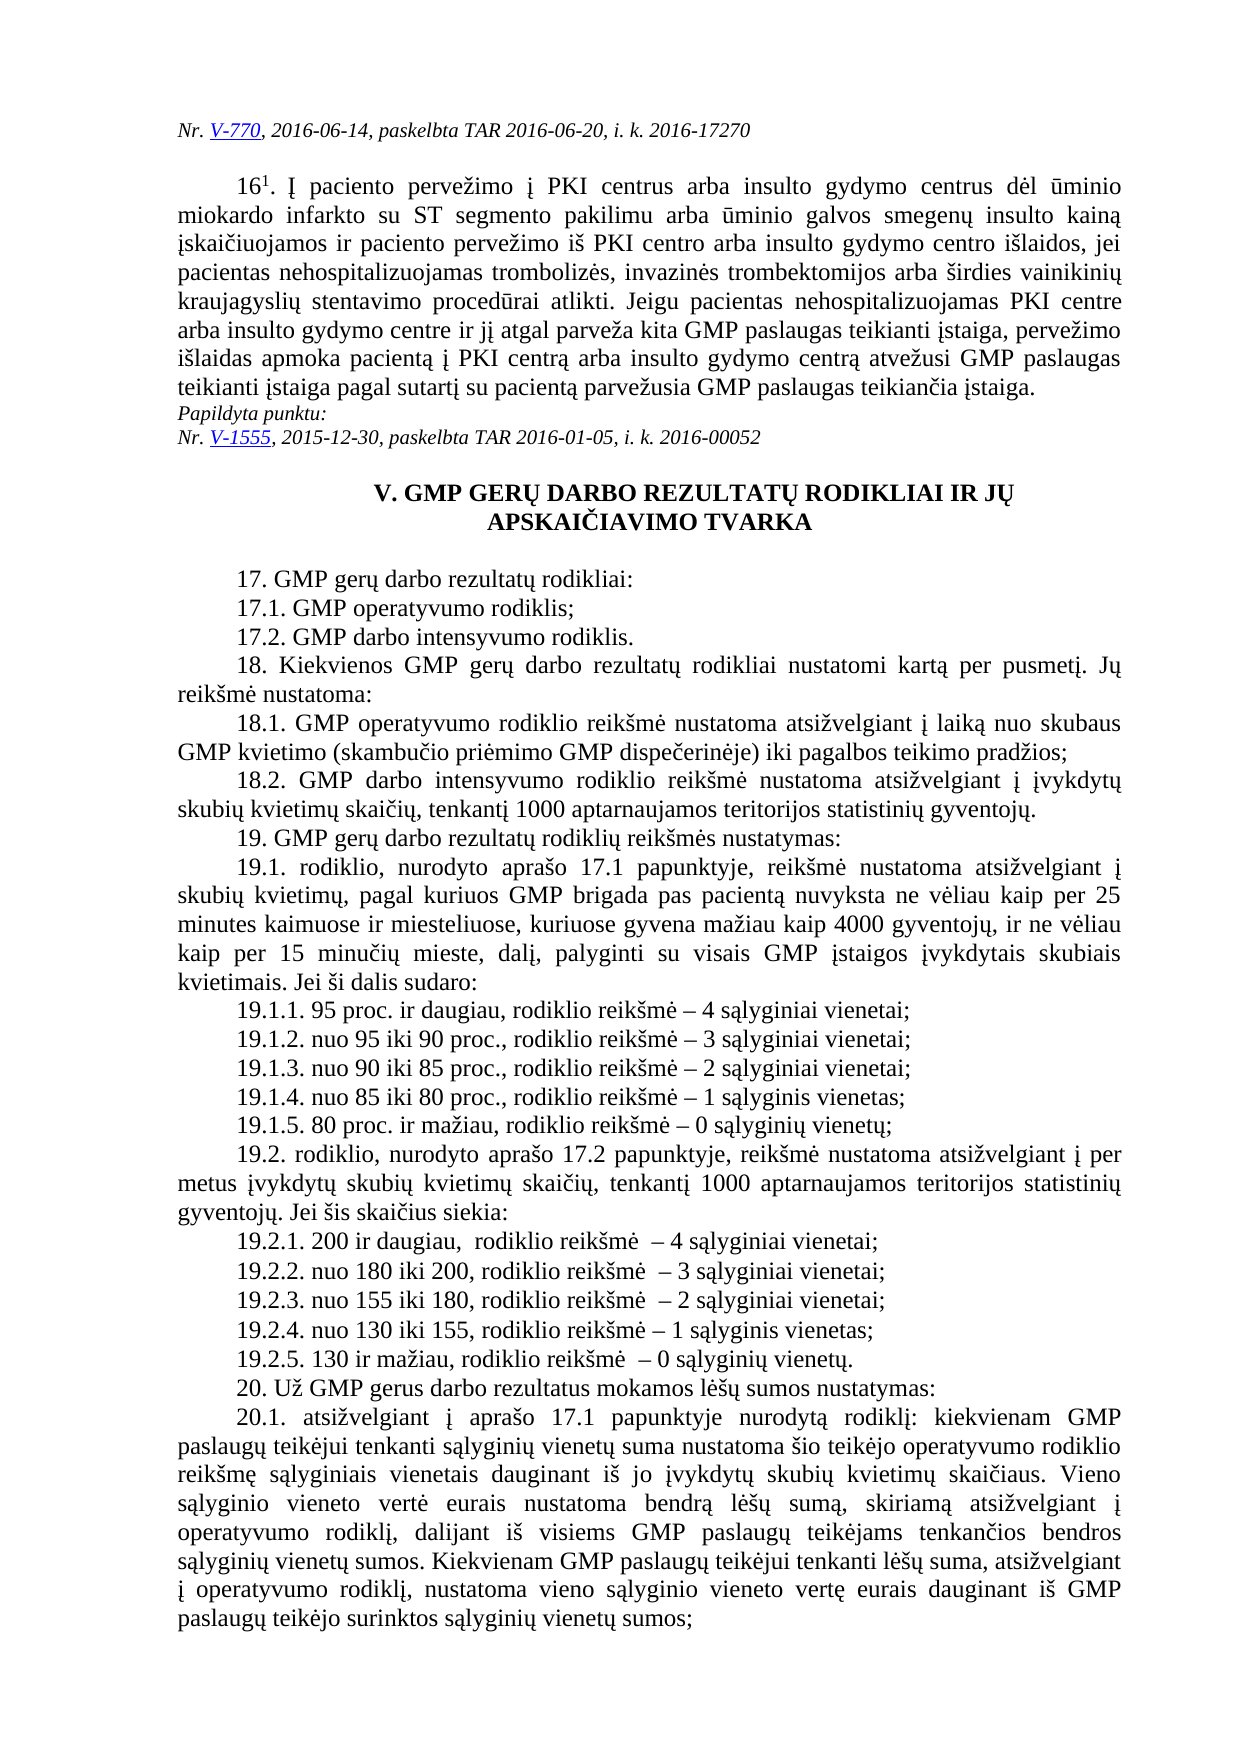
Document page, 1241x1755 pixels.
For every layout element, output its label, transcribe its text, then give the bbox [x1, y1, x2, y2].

text 17.1. GMP operatyvumo rodiklis; [177, 593, 1122, 622]
text 17.2. GMP darbo intensyvumo rodiklis. [177, 622, 1122, 650]
text 19.1.5. 80 proc. ir mažiau, rodiklio reikšmė – 0 sąlyginių vienetų; [177, 1110, 1122, 1139]
text Nr. V-770, 2016-06-14, paskelbta TAR 2016-06-20, i. k. 2016-17270 [177, 118, 1122, 142]
text 19.2.4. nuo 130 iki 155, rodiklio reikšmė – 1 sąlyginis vienetas; [177, 1315, 1122, 1344]
text V. GMP GERŲ DARBO REZULTATŲ RODIKLIAI IR JŲ APSKAIČIAVIMO TVARKA [177, 478, 1122, 535]
text 19.1.4. nuo 85 iki 80 proc., rodiklio reikšmė – 1 sąlyginis vienetas; [177, 1082, 1122, 1110]
text Nr. V-1555, 2015-12-30, paskelbta TAR 2016-01-05, i. k. 2016-00052 [177, 425, 1122, 449]
text 18.2. GMP darbo intensyvumo rodiklio reikšmė nustatoma atsižvelgiant į įvykdytų skubių kvietimų skaičių, tenkantį 1000 aptarnaujamos teritorijos statistinių gyventojų. [177, 765, 1122, 823]
text 19. GMP gerų darbo rezultatų rodiklių reikšmės nustatymas: [177, 823, 1122, 852]
text 19.1. rodiklio, nurodyto aprašo 17.1 papunktyje, reikšmė nustatoma atsižvelgiant į skubių kvietimų, pagal kuriuos GMP brigada pas pacientą nuvyksta ne vėliau kaip per 25 minutes kaimuose ir miesteliuose, kuriuose gyvena mažiau kaip 4000 gyventojų, ir ne vėliau kaip per 15 minučių mieste, dalį, palyginti su visais GMP įstaigos įvykdytais skubiais kvietimais. Jei ši dalis sudaro: [177, 852, 1122, 995]
text 19.1.3. nuo 90 iki 85 proc., rodiklio reikšmė – 2 sąlyginiai vienetai; [177, 1053, 1122, 1082]
text 19.1.1. 95 proc. ir daugiau, rodiklio reikšmė – 4 sąlyginiai vienetai; [177, 995, 1122, 1024]
text 19.1.2. nuo 95 iki 90 proc., rodiklio reikšmė – 3 sąlyginiai vienetai; [177, 1024, 1122, 1053]
text 17. GMP gerų darbo rezultatų rodikliai: [177, 564, 1122, 593]
text 18.1. GMP operatyvumo rodiklio reikšmė nustatoma atsižvelgiant į laiką nuo skubaus GMP kvietimo (skambučio priėmimo GMP dispečerinėje) iki pagalbos teikimo pradžios; [177, 708, 1122, 765]
text 20.1. atsižvelgiant į aprašo 17.1 papunktyje nurodytą rodiklį: kiekvienam GMP paslaugų teikėjui tenkanti sąlyginių vienetų suma nustatoma šio teikėjo operatyvumo rodiklio reikšmę sąlyginiais vienetais dauginant iš jo įvykdytų skubių kvietimų skaičiaus. Vieno sąlyginio vieneto vertė eurais nustatoma bendrą lėšų sumą, skiriamą atsižvelgiant į operatyvumo rodiklį, dalijant iš visiems GMP paslaugų teikėjams tenkančios bendros sąlyginių vienetų sumos. Kiekvienam GMP paslaugų teikėjui tenkanti lėšų suma, atsižvelgiant į operatyvumo rodiklį, nustatoma vieno sąlyginio vieneto vertę eurais dauginant iš GMP paslaugų teikėjo surinktos sąlyginių vienetų sumos; [177, 1402, 1122, 1632]
text 19.2. rodiklio, nurodyto aprašo 17.2 papunktyje, reikšmė nustatoma atsižvelgiant į per metus įvykdytų skubių kvietimų skaičių, tenkantį 1000 aptarnaujamos teritorijos statistinių gyventojų. Jei šis skaičius siekia: [177, 1139, 1122, 1226]
text Papildyta punktu: [177, 401, 1122, 425]
text 161. Į paciento pervežimo į PKI centrus arba insulto gydymo centrus dėl ūminio miokardo infarkto su ST segmento pakilimu arba ūminio galvos smegenų insulto kainą įskaičiuojamos ir paciento pervežimo iš PKI centro arba insulto gydymo centro išlaidos, jei pacientas nehospitalizuojamas trombolizės, invazinės trombektomijos arba širdies vainikinių kraujagyslių stentavimo procedūrai atlikti. Jeigu pacientas nehospitalizuojamas PKI centre arba insulto gydymo centre ir jį atgal parveža kita GMP paslaugas teikianti įstaiga, pervežimo išlaidas apmoka pacientą į PKI centrą arba insulto gydymo centrą atvežusi GMP paslaugas teikianti įstaiga pagal sutartį su pacientą parvežusia GMP paslaugas teikiančia įstaiga. [177, 171, 1122, 401]
text 20. Už GMP gerus darbo rezultatus mokamos lėšų sumos nustatymas: [177, 1373, 1122, 1402]
text 19.2.3. nuo 155 iki 180, rodiklio reikšmė – 2 sąlyginiai vienetai; [215, 1285, 1122, 1315]
text 18. Kiekvienos GMP gerų darbo rezultatų rodikliai nustatomi kartą per pusmetį. Jų reikšmė nustatoma: [177, 650, 1122, 708]
text 19.2.1. 200 ir daugiau, rodiklio reikšmė – 4 sąlyginiai vienetai; [215, 1226, 1122, 1256]
text 19.2.5. 130 ir mažiau, rodiklio reikšmė – 0 sąlyginių vienetų. [177, 1344, 1122, 1373]
text 19.2.2. nuo 180 iki 200, rodiklio reikšmė – 3 sąlyginiai vienetai; [215, 1256, 1122, 1285]
